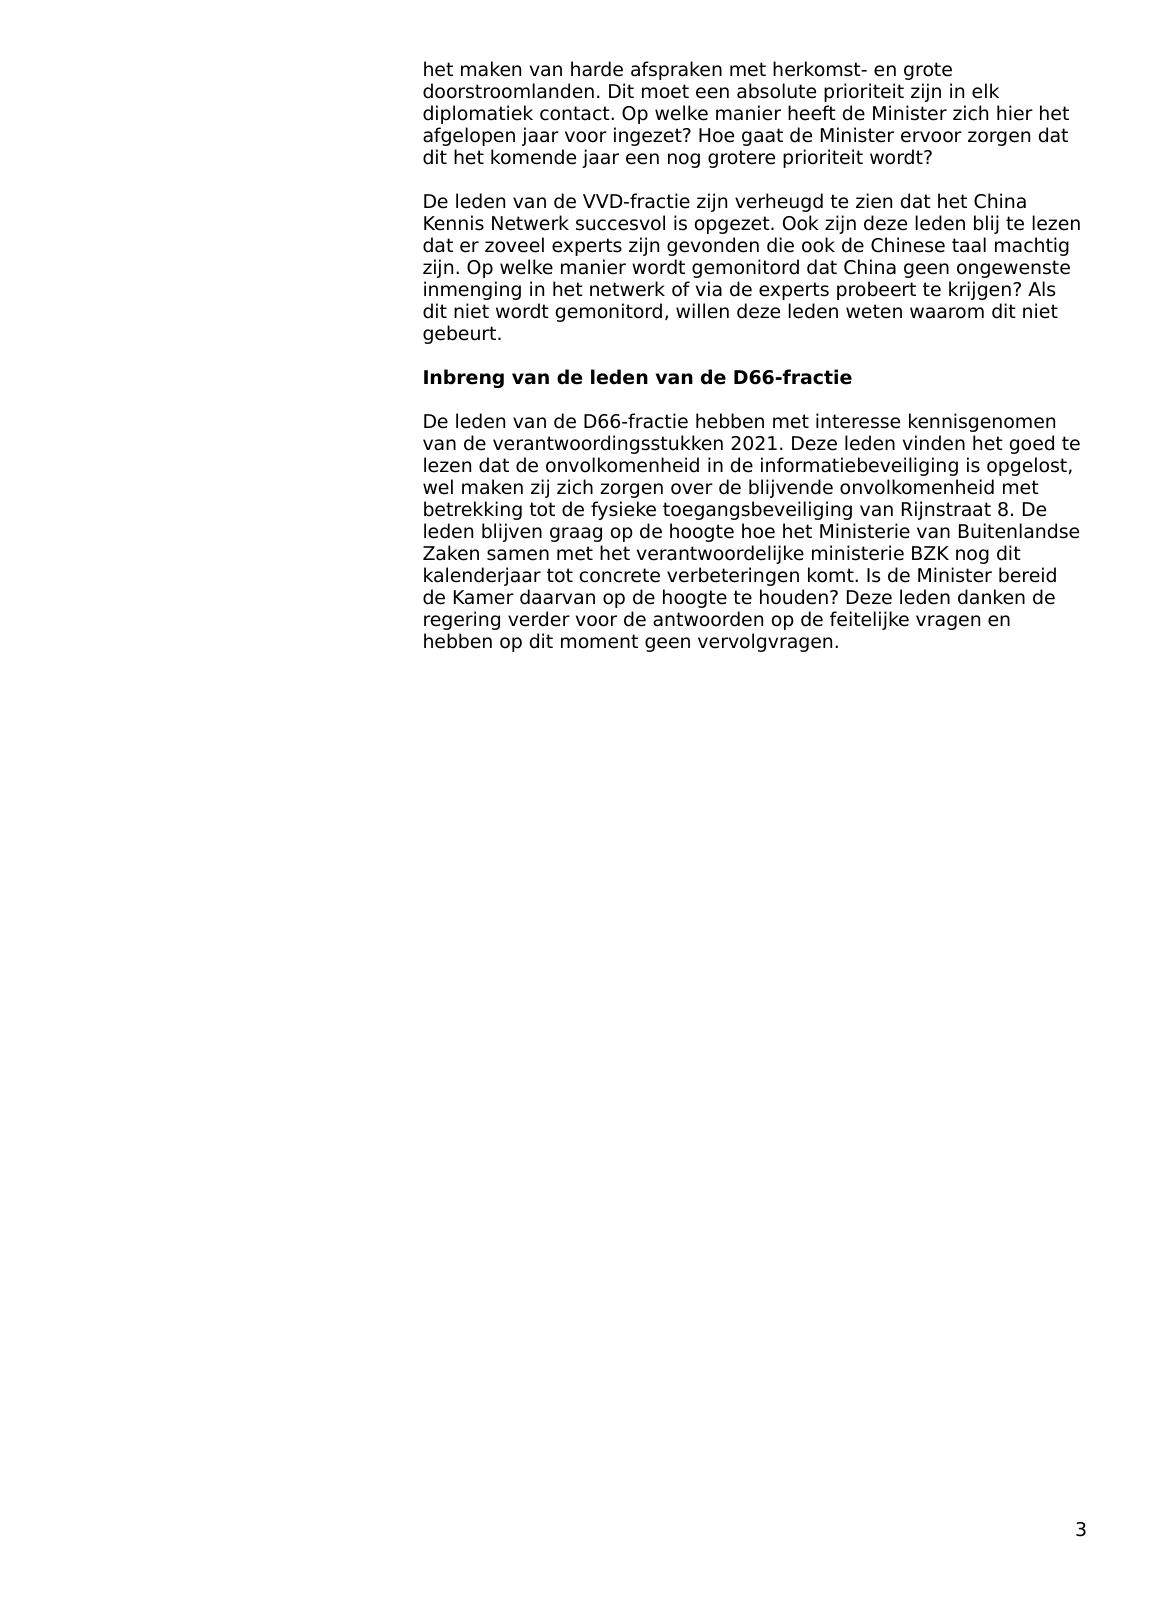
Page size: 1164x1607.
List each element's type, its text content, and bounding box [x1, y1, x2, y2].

text De leden van de VVD-fractie zijn verheugd te zien dat het China Kennis Netwerk succesvol is opgezet. Ook zijn deze leden blij te lezen dat er zoveel experts zijn gevonden die ook de Chinese taal machtig zijn. Op welke manier wordt gemonitord dat China geen ongewenste inmenging in het netwerk of via de experts probeert te krijgen? Als dit niet wordt gemonitord, willen deze leden weten waarom dit niet gebeurt. [422, 191, 1087, 345]
text het maken van harde afspraken met herkomst- en grote doorstroomlanden. Dit moet een absolute prioriteit zijn in elk diplomatiek contact. Op welke manier heeft de Minister zich hier het afgelopen jaar voor ingezet? Hoe gaat de Minister ervoor zorgen dat dit het komende jaar een nog grotere prioriteit wordt? [422, 59, 1087, 169]
text De leden van de D66-fractie hebben met interesse kennisgenomen van de verantwoordingsstukken 2021. Deze leden vinden het goed te lezen dat de onvolkomenheid in de informatiebeveiliging is opgelost, wel maken zij zich zorgen over de blijvende onvolkomenheid met betrekking tot de fysieke toegangsbeveiliging van Rijnstraat 8. De leden blijven graag op de hoogte hoe het Ministerie van Buitenlandse Zaken samen met het verantwoordelijke ministerie BZK nog dit kalenderjaar tot concrete verbeteringen komt. Is de Minister bereid de Kamer daarvan op de hoogte te houden? Deze leden danken de regering verder voor de antwoorden op de feitelijke vragen en hebben op dit moment geen vervolgvragen. [422, 411, 1087, 653]
subtitle Inbreng van de leden van de D66-fractie [422, 367, 1087, 389]
